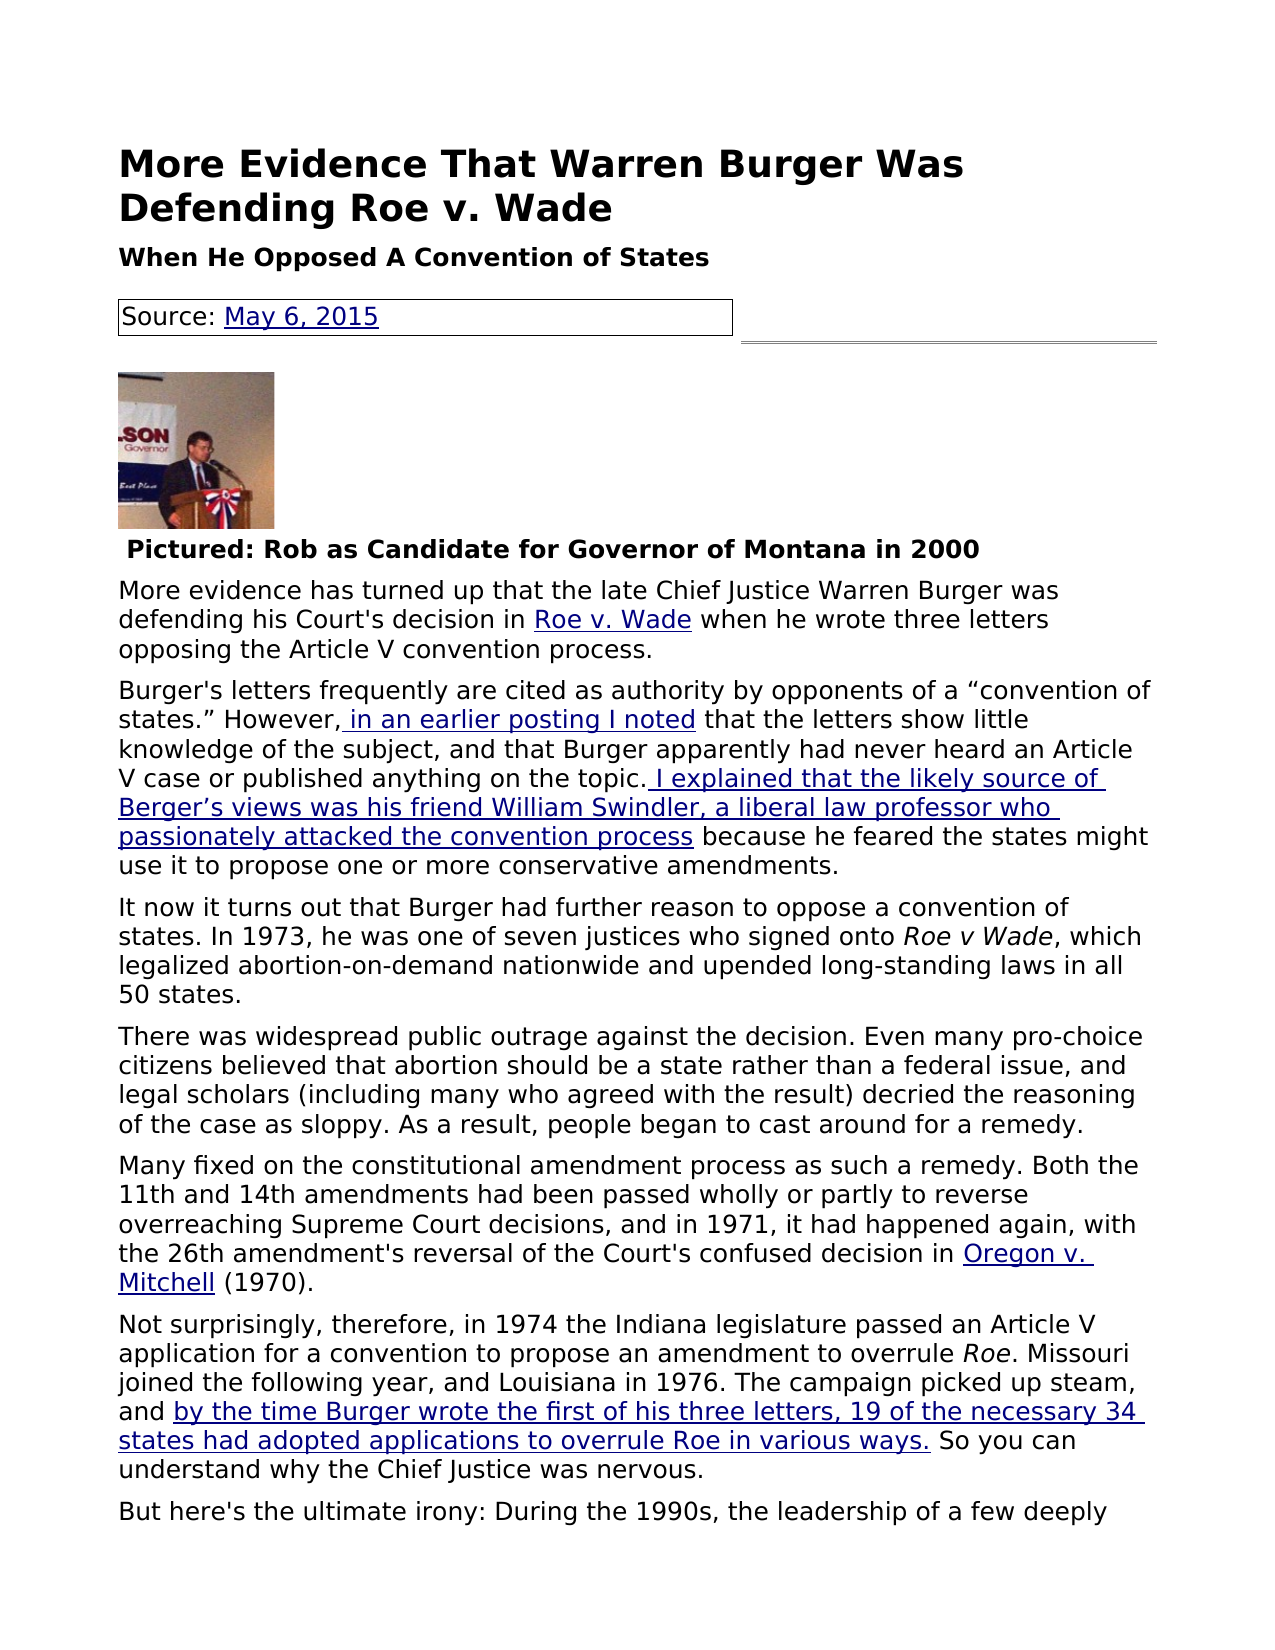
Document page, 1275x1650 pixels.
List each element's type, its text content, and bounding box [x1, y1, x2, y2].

text Not surprisingly, therefore, in 1974 the Indiana legislature passed an Article V application for a convention to propose an amendment to overrule Roe. Missouri joined the following year, and Louisiana in 1976. The campaign picked up steam, and by the time Burger wrote the first of his three letters, 19 of the necessary 34 states had adopted applications to overrule Roe in various ways. So you can understand why the Chief Justice was nervous. [118, 1310, 1157, 1485]
subtitle More Evidence That Warren Burger Was Defending Roe v. Wade [118, 143, 1157, 230]
text It now it turns out that Burger had further reason to oppose a convention of states. In 1973, he was one of seven justices who signed onto Roe v Wade, which legalized abortion-on-demand nationwide and upended long-standing laws in all 50 states. [118, 893, 1157, 1010]
picture [118, 372, 275, 529]
text There was widespread public outrage against the decision. Even many pro-choice citizens believed that abortion should be a state rather than a federal issue, and legal scholars (including many who agreed with the result) decried the reasoning of the case as sloppy. As a result, people began to cast around for a remedy. [118, 1022, 1157, 1139]
text But here's the ultimate irony: During the 1990s, the leadership of a few deeply [118, 1497, 1157, 1526]
text More evidence has turned up that the late Chief Justice Warren Burger was defending his Court's decision in Roe v. Wade when he wrote three letters opposing the Article V convention process. [118, 576, 1157, 664]
table_header Source: May 6, 2015 [119, 300, 732, 334]
text When He Opposed A Convention of States [118, 243, 1157, 272]
text Many fixed on the constitutional amendment process as such a remedy. Both the 11th and 14th amendments had been passed wholly or partly to reverse overreaching Supreme Court decisions, and in 1971, it had happened again, with the 26th amendment's reversal of the Court's confused decision in Oregon v. Mitchell (1970). [118, 1151, 1157, 1297]
text Burger's letters frequently are cited as authority by opponents of a “convention of states.” However, in an earlier posting I noted that the letters show little knowledge of the subject, and that Burger apparently had never heard an Article V case or published anything on the topic. I explained that the likely source of Berger’s views was his friend William Swindler, a liberal law professor who passionately attacked the convention process because he feared the states might use it to propose one or more conservative amendments. [118, 676, 1157, 881]
text Pictured: Rob as Candidate for Governor of Montana in 2000 [118, 373, 1157, 564]
